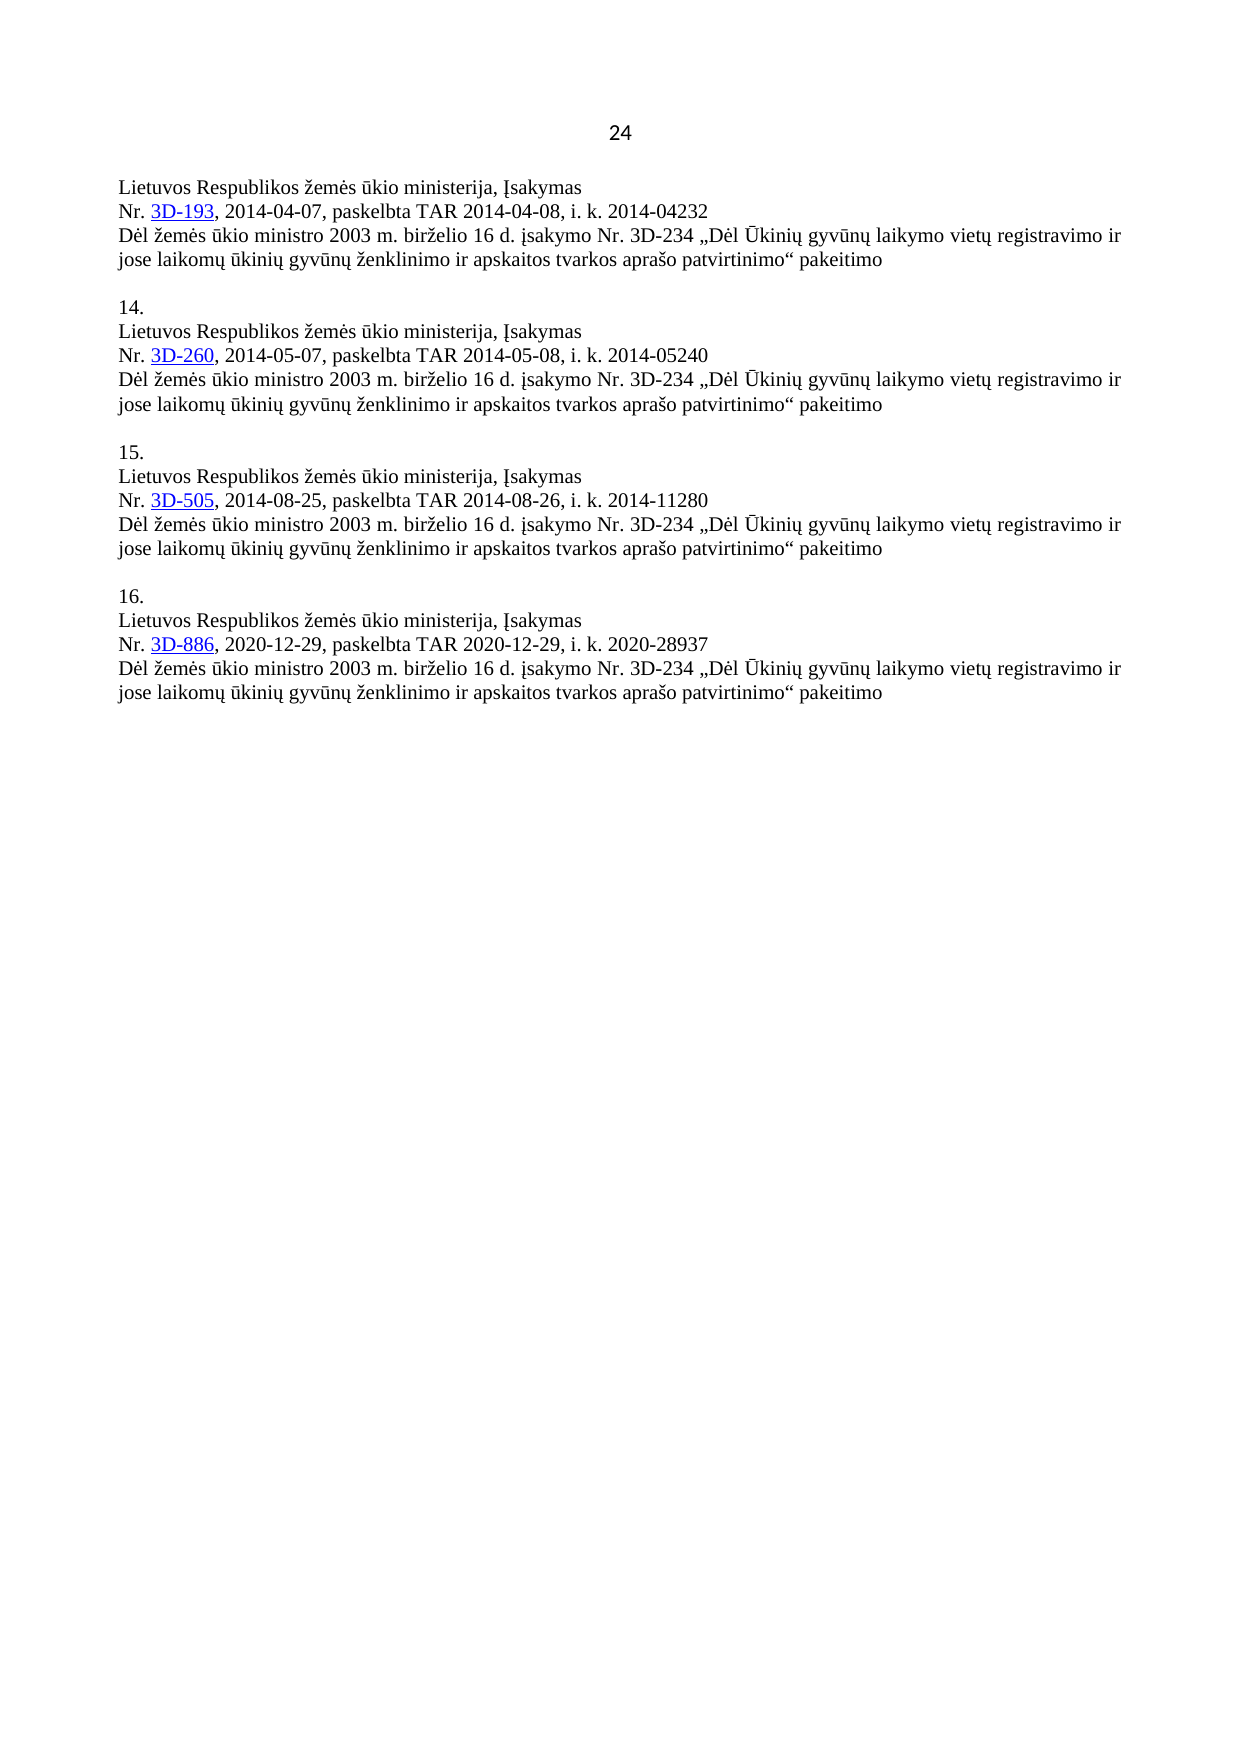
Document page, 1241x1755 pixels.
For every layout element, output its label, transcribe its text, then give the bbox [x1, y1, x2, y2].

text Lietuvos Respublikos žemės ūkio ministerija, Įsakymas [118, 464, 1122, 488]
text Nr. 3D-260, 2014-05-07, paskelbta TAR 2014-05-08, i. k. 2014-05240 [118, 343, 1122, 367]
text Lietuvos Respublikos žemės ūkio ministerija, Įsakymas [118, 175, 1122, 199]
text Nr. 3D-886, 2020-12-29, paskelbta TAR 2020-12-29, i. k. 2020-28937 [118, 632, 1122, 656]
text 14. [118, 295, 1122, 319]
text 16. [118, 584, 1122, 608]
text Nr. 3D-193, 2014-04-07, paskelbta TAR 2014-04-08, i. k. 2014-04232 [118, 199, 1122, 223]
text Lietuvos Respublikos žemės ūkio ministerija, Įsakymas [118, 608, 1122, 632]
text Dėl žemės ūkio ministro 2003 m. birželio 16 d. įsakymo Nr. 3D-234 „Dėl Ūkinių gyvūnų laikymo vietų registravimo ir jose laikomų ūkinių gyvūnų ženklinimo ir apskaitos tvarkos aprašo patvirtinimo“ pakeitimo [118, 367, 1122, 416]
text Dėl žemės ūkio ministro 2003 m. birželio 16 d. įsakymo Nr. 3D-234 „Dėl Ūkinių gyvūnų laikymo vietų registravimo ir jose laikomų ūkinių gyvūnų ženklinimo ir apskaitos tvarkos aprašo patvirtinimo“ pakeitimo [118, 223, 1122, 271]
text Nr. 3D-505, 2014-08-25, paskelbta TAR 2014-08-26, i. k. 2014-11280 [118, 488, 1122, 512]
text Dėl žemės ūkio ministro 2003 m. birželio 16 d. įsakymo Nr. 3D-234 „Dėl Ūkinių gyvūnų laikymo vietų registravimo ir jose laikomų ūkinių gyvūnų ženklinimo ir apskaitos tvarkos aprašo patvirtinimo“ pakeitimo [118, 512, 1122, 560]
text Dėl žemės ūkio ministro 2003 m. birželio 16 d. įsakymo Nr. 3D-234 „Dėl Ūkinių gyvūnų laikymo vietų registravimo ir jose laikomų ūkinių gyvūnų ženklinimo ir apskaitos tvarkos aprašo patvirtinimo“ pakeitimo [118, 656, 1122, 704]
text Lietuvos Respublikos žemės ūkio ministerija, Įsakymas [118, 319, 1122, 343]
text 15. [118, 439, 1122, 464]
